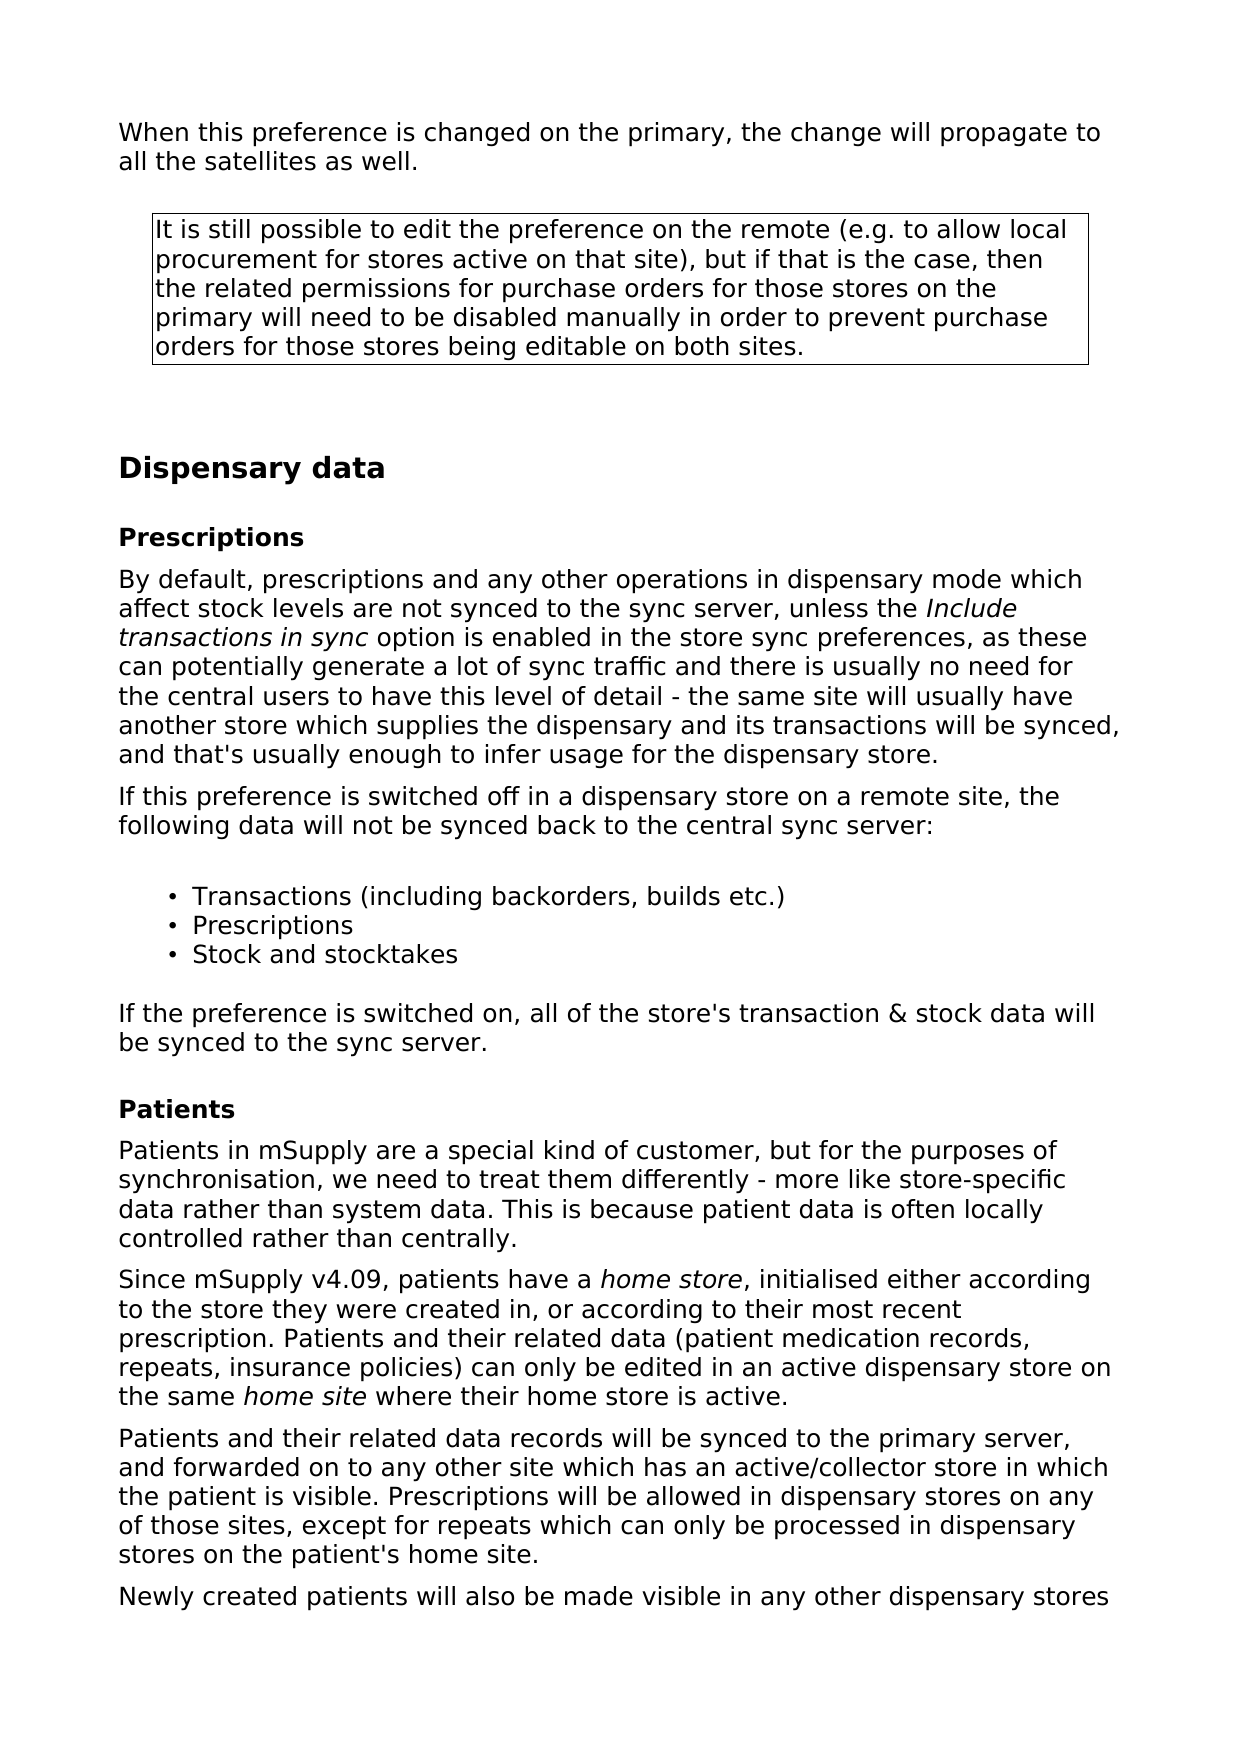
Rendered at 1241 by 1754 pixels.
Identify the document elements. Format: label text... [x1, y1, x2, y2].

text If the preference is switched on, all of the store's transaction & stock data will be synced to the sync server. [118, 999, 1122, 1057]
text Patients in mSupply are a special kind of customer, but for the purposes of synchronisation, we need to treat them differently - more like store-specific data rather than system data. This is because patient data is often locally controlled rather than centrally. [118, 1136, 1122, 1253]
text Newly created patients will also be made visible in any other dispensary stores [118, 1582, 1122, 1611]
text Patients and their related data records will be synced to the primary server, and forwarded on to any other site which has an active/collector store in which the patient is visible. Prescriptions will be allowed in dispensary stores on any of those sites, except for repeats which can only be processed in dispensary stores on the patient's home site. [118, 1424, 1122, 1570]
list Stock and stocktakes [177, 940, 1122, 969]
subtitle Dispensary data [118, 452, 1122, 486]
text By default, prescriptions and any other operations in dispensary mode which affect stock levels are not synced to the sync server, unless the Include transactions in sync option is enabled in the store sync preferences, as these can potentially generate a lot of sync traffic and there is usually no need for the central users to have this level of detail - the same site will usually have another store which supplies the dispensary and its transactions will be synced, and that's usually enough to infer usage for the dispensary store. [118, 565, 1122, 769]
subtitle Patients [118, 1095, 1122, 1124]
text Since mSupply v4.09, patients have a home store, initialised either according to the store they were created in, or according to their most recent prescription. Patients and their related data (patient medication records, repeats, insurance policies) can only be edited in an active dispensary store on the same home site where their home store is active. [118, 1266, 1122, 1411]
text When this preference is changed on the primary, the change will propagate to all the satellites as well. [118, 118, 1122, 176]
text If this preference is switched off in a dispensary store on a remote site, the following data will not be synced back to the central sync server: [118, 782, 1122, 840]
table_header It is still possible to edit the preference on the remote (e.g. to allow local procurement for stores active on that site), but if that is the case, then the related permissions for purchase orders for those stores on the primary will need to be disabled manually in order to prevent purchase orders for those stores being editable on both sites. [153, 214, 1088, 364]
list Prescriptions [177, 911, 1122, 940]
subtitle Prescriptions [118, 523, 1122, 552]
list Transactions (including backorders, builds etc.) [177, 882, 1122, 911]
